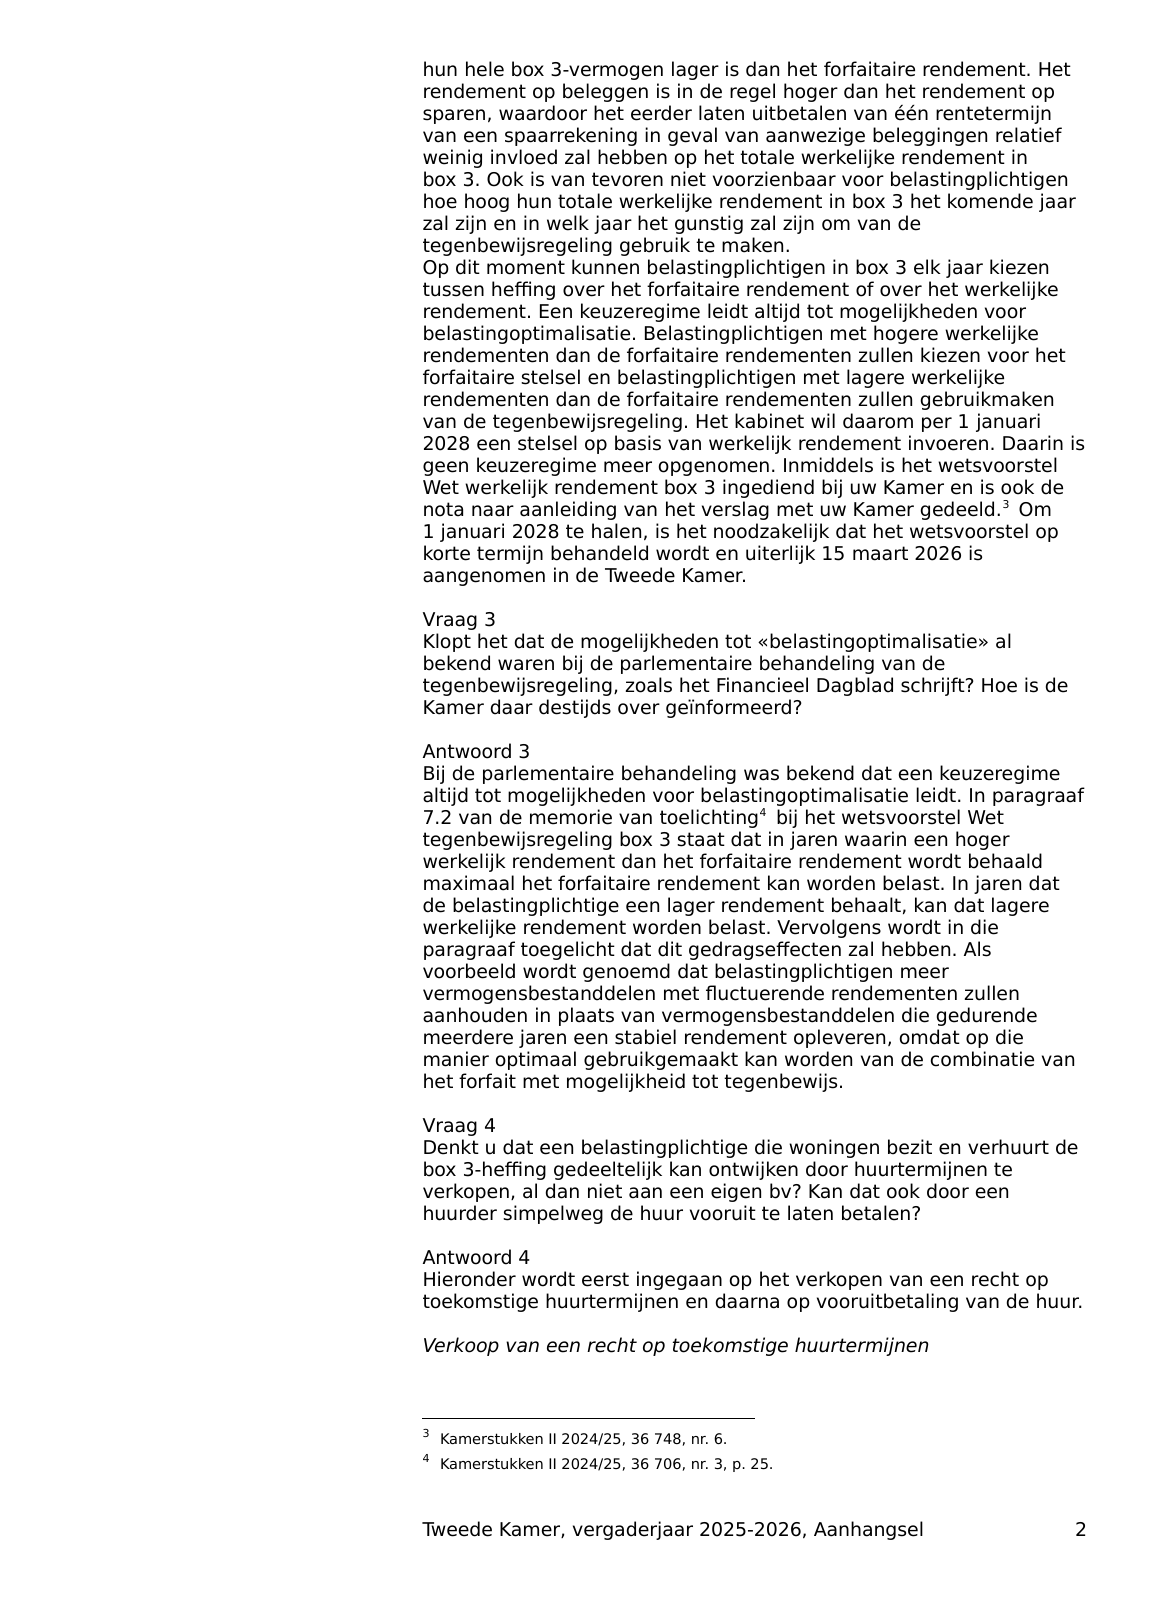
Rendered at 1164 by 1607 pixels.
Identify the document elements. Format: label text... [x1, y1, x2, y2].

text Bij de parlementaire behandeling was bekend dat een keuzeregime altijd tot mogelijkheden voor belastingoptimalisatie leidt. In paragraaf 7.2 van de memorie van toelichting bij het wetsvoorstel Wet tegenbewijsregeling box 3 staat dat in jaren waarin een hoger werkelijk rendement dan het forfaitaire rendement wordt behaald maximaal het forfaitaire rendement kan worden belast. In jaren dat de belastingplichtige een lager rendement behaalt, kan dat lagere werkelijke rendement worden belast. Vervolgens wordt in die paragraaf toegelicht dat dit gedragseffecten zal hebben. Als voorbeeld wordt genoemd dat belastingplichtigen meer vermogensbestanddelen met fluctuerende rendementen zullen aanhouden in plaats van vermogensbestanddelen die gedurende meerdere jaren een stabiel rendement opleveren, omdat op die manier optimaal gebruikgemaakt kan worden van de combinatie van het forfait met mogelijkheid tot tegenbewijs. [422, 763, 1087, 1092]
text Vraag 4 [422, 1115, 1087, 1137]
text Kamerstukken II 2024/25, 36 748, nr. 6. [422, 1427, 1087, 1449]
text Verkoop van een recht op toekomstige huurtermijnen [422, 1335, 1087, 1357]
text hun hele box 3-vermogen lager is dan het forfaitaire rendement. Het rendement op beleggen is in de regel hoger dan het rendement op sparen, waardoor het eerder laten uitbetalen van één rentetermijn van een spaarrekening in geval van aanwezige beleggingen relatief weinig invloed zal hebben op het totale werkelijke rendement in box 3. Ook is van tevoren niet voorzienbaar voor belastingplichtigen hoe hoog hun totale werkelijke rendement in box 3 het komende jaar zal zijn en in welk jaar het gunstig zal zijn om van de tegenbewijsregeling gebruik te maken. [422, 59, 1087, 257]
text Denkt u dat een belastingplichtige die woningen bezit en verhuurt de box 3-heffing gedeeltelijk kan ontwijken door huurtermijnen te verkopen, al dan niet aan een eigen bv? Kan dat ook door een huurder simpelweg de huur vooruit te laten betalen? [422, 1137, 1087, 1224]
text Hieronder wordt eerst ingegaan op het verkopen van een recht op toekomstige huurtermijnen en daarna op vooruitbetaling van de huur. [422, 1269, 1087, 1313]
text Antwoord 4 [422, 1247, 1087, 1269]
text Kamerstukken II 2024/25, 36 706, nr. 3, p. 25. [422, 1452, 1087, 1474]
text Vraag 3 [422, 609, 1087, 631]
text Klopt het dat de mogelijkheden tot «belastingoptimalisatie» al bekend waren bij de parlementaire behandeling van de tegenbewijsregeling, zoals het Financieel Dagblad schrijft? Hoe is de Kamer daar destijds over geïnformeerd? [422, 631, 1087, 719]
text Antwoord 3 [422, 741, 1087, 763]
text Op dit moment kunnen belastingplichtigen in box 3 elk jaar kiezen tussen heffing over het forfaitaire rendement of over het werkelijke rendement. Een keuzeregime leidt altijd tot mogelijkheden voor belastingoptimalisatie. Belastingplichtigen met hogere werkelijke rendementen dan de forfaitaire rendementen zullen kiezen voor het forfaitaire stelsel en belastingplichtigen met lagere werkelijke rendementen dan de forfaitaire rendementen zullen gebruikmaken van de tegenbewijsregeling. Het kabinet wil daarom per 1 januari 2028 een stelsel op basis van werkelijk rendement invoeren. Daarin is geen keuzeregime meer opgenomen. Inmiddels is het wetsvoorstel Wet werkelijk rendement box 3 ingediend bij uw Kamer en is ook de nota naar aanleiding van het verslag met uw Kamer gedeeld. Om 1 januari 2028 te halen, is het noodzakelijk dat het wetsvoorstel op korte termijn behandeld wordt en uiterlijk 15 maart 2026 is aangenomen in de Tweede Kamer. [422, 257, 1087, 587]
